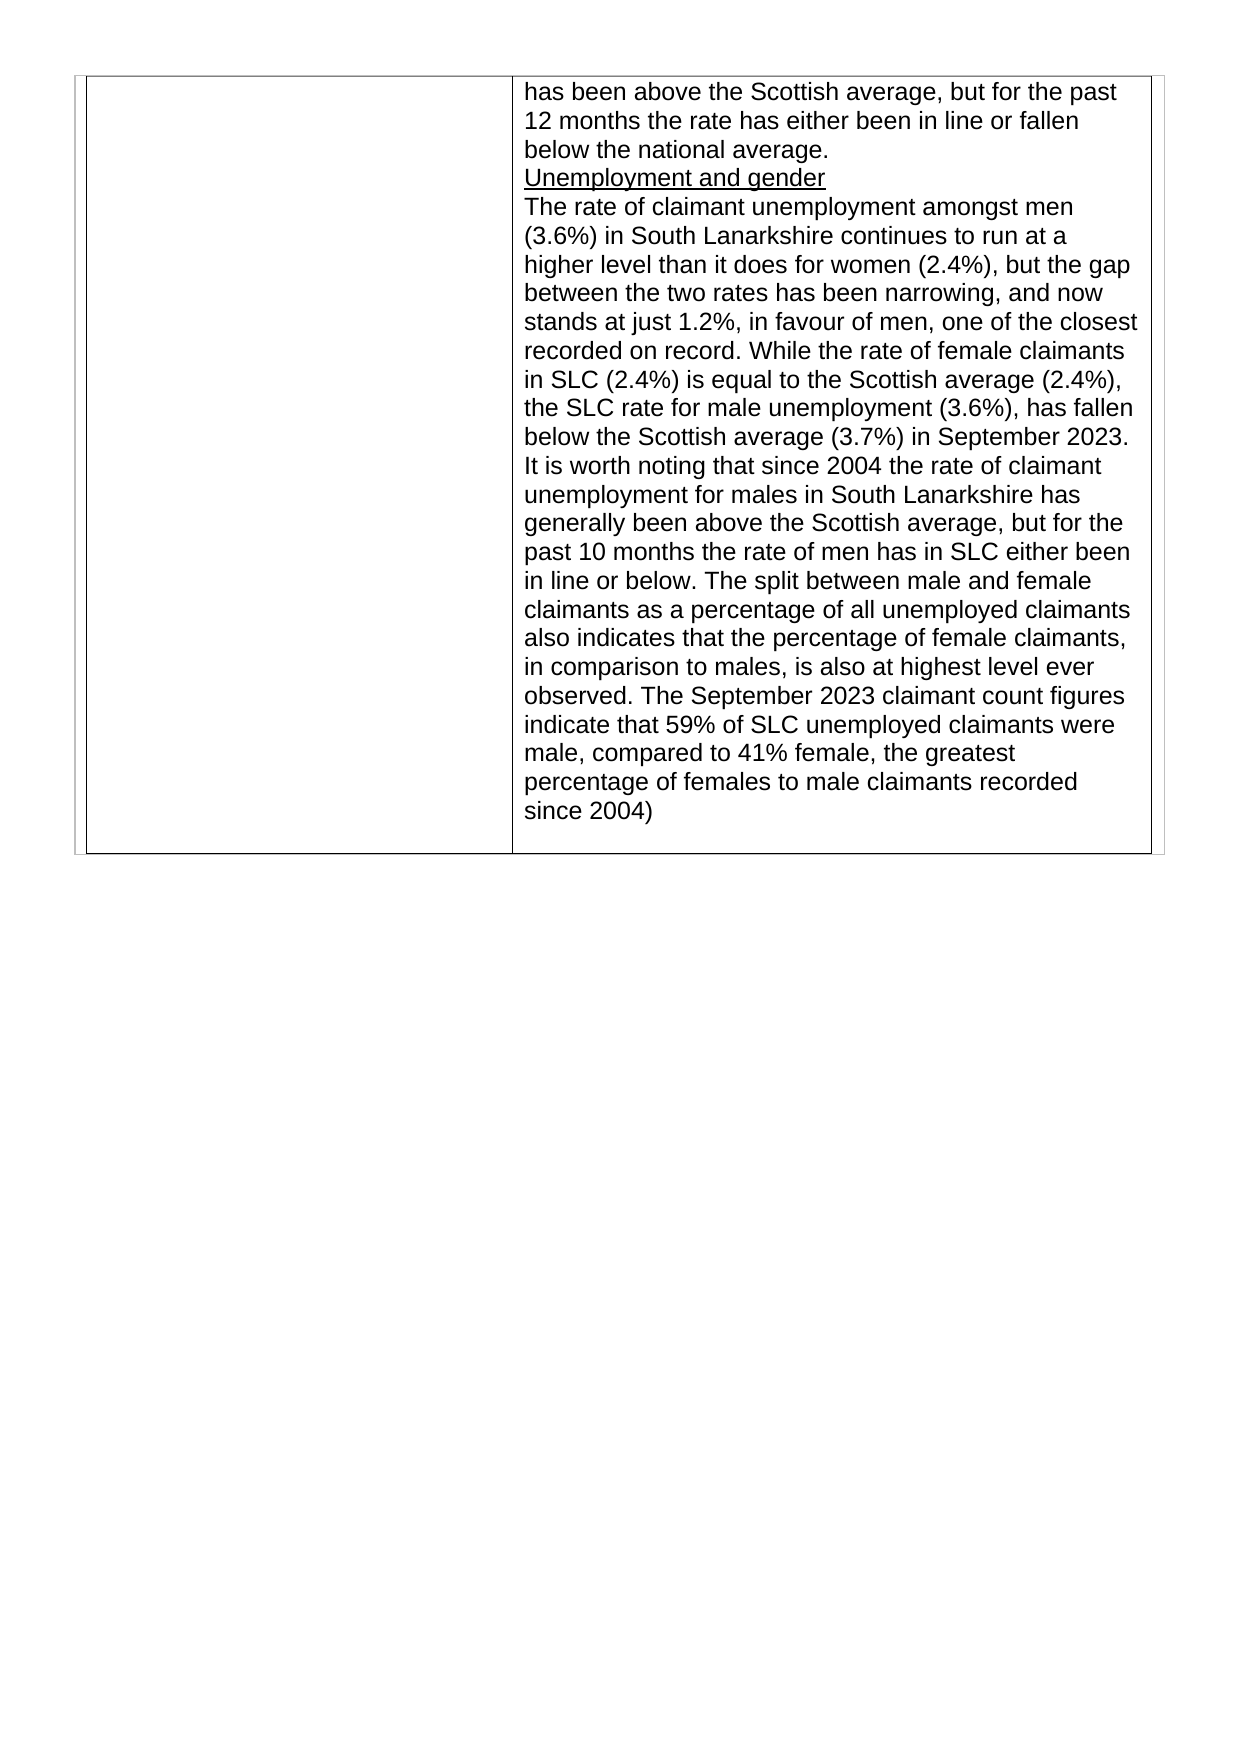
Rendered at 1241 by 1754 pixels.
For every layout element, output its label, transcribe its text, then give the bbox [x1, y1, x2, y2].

table_cell has been above the Scottish average, but for the past 12 months the rate has either been in line or fallen below the national average. Unemployment and gender The rate of claimant unemployment amongst men (3.6%) in South Lanarkshire continues to run at a higher level than it does for women (2.4%), but the gap between the two rates has been narrowing, and now stands at just 1.2%, in favour of men, one of the closest recorded on record. While the rate of female claimants in SLC (2.4%) is equal to the Scottish average (2.4%), the SLC rate for male unemployment (3.6%), has fallen below the Scottish average (3.7%) in September 2023. It is worth noting that since 2004 the rate of claimant unemployment for males in South Lanarkshire has generally been above the Scottish average, but for the past 10 months the rate of men has in SLC either been in line or below. The split between male and female claimants as a percentage of all unemployed claimants also indicates that the percentage of female claimants, in comparison to males, is also at highest level ever observed. The September 2023 claimant count figures indicate that 59% of SLC unemployed claimants were male, compared to 41% female, the greatest percentage of females to male claimants recorded since 2004) [513, 77, 1151, 853]
table_cell [87, 77, 512, 853]
